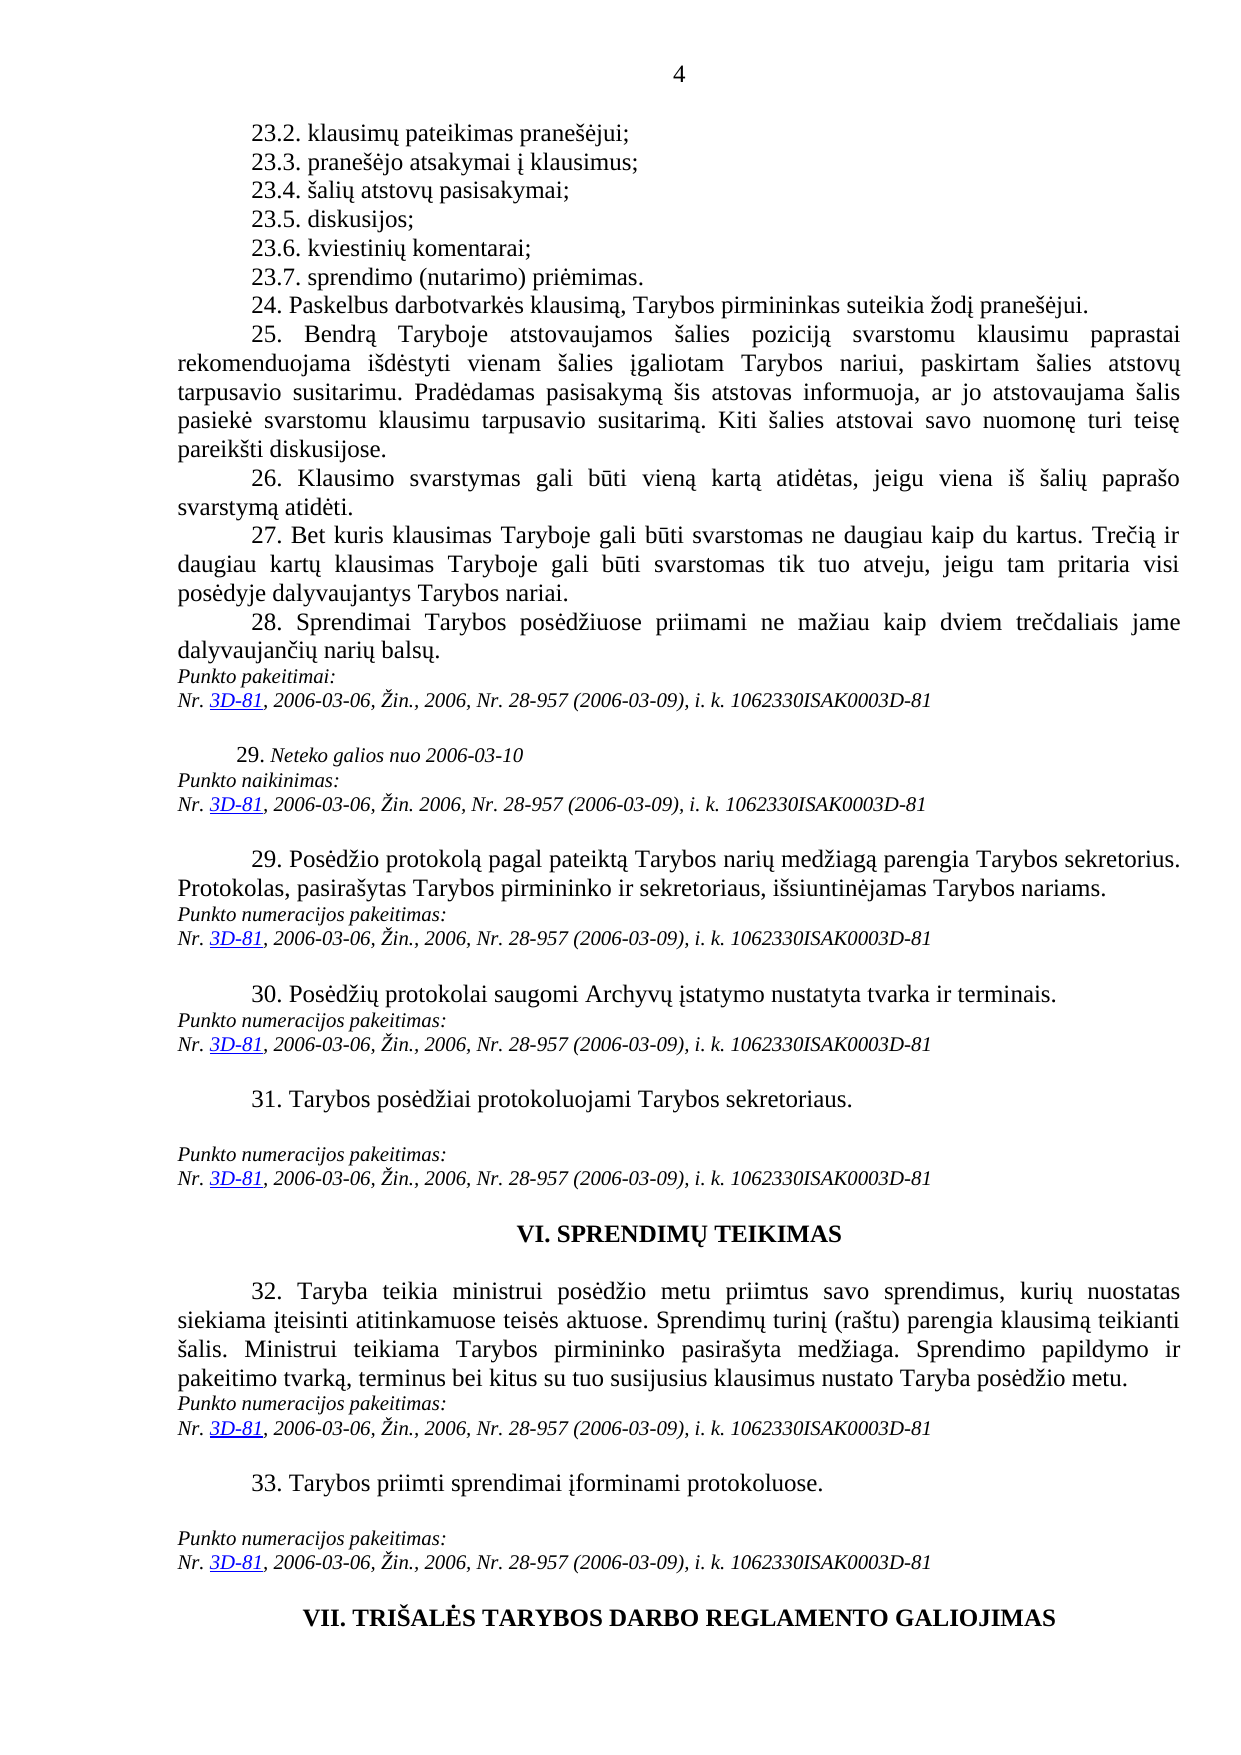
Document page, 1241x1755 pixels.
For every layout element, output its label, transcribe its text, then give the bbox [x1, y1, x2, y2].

text 32. Taryba teikia ministrui posėdžio metu priimtus savo sprendimus, kurių nuostatas siekiama įteisinti atitinkamuose teisės aktuose. Sprendimų turinį (raštu) parengia klausimą teikianti šalis. Ministrui teikiama Tarybos pirmininko pasirašyta medžiaga. Sprendimo papildymo ir pakeitimo tvarką, terminus bei kitus su tuo susijusius klausimus nustato Taryba posėdžio metu. [177, 1276, 1181, 1391]
text Punkto numeracijos pakeitimas: [177, 1391, 1181, 1415]
text Punkto pakeitimai: [177, 664, 1181, 688]
text 23.3. pranešėjo atsakymai į klausimus; [177, 147, 1181, 176]
text 30. Posėdžių protokolai saugomi Archyvų įstatymo nustatyta tvarka ir terminais. [177, 979, 1181, 1008]
text 23.4. šalių atstovų pasisakymai; [177, 176, 1181, 204]
text Punkto naikinimas: [177, 768, 1181, 792]
text Nr. 3D-81, 2006-03-06, Žin., 2006, Nr. 28-957 (2006-03-09), i. k. 1062330ISAK0003D-81 [177, 1550, 1181, 1574]
text Punkto numeracijos pakeitimas: [177, 1008, 1181, 1032]
text 24. Paskelbus darbotvarkės klausimą, Tarybos pirmininkas suteikia žodį pranešėjui. [177, 291, 1181, 319]
text Nr. 3D-81, 2006-03-06, Žin., 2006, Nr. 28-957 (2006-03-09), i. k. 1062330ISAK0003D-81 [177, 1166, 1181, 1190]
text VII. TRIŠALĖS TARYBOS DARBO REGLAMENTO GALIOJIMAS [177, 1603, 1181, 1631]
text VI. SPRENDIMŲ TEIKIMAS [177, 1219, 1181, 1248]
text 26. Klausimo svarstymas gali būti vieną kartą atidėtas, jeigu viena iš šalių paprašo svarstymą atidėti. [177, 463, 1181, 521]
text Nr. 3D-81, 2006-03-06, Žin., 2006, Nr. 28-957 (2006-03-09), i. k. 1062330ISAK0003D-81 [177, 688, 1181, 712]
text 29. Posėdžio protokolą pagal pateiktą Tarybos narių medžiagą parengia Tarybos sekretorius. Protokolas, pasirašytas Tarybos pirmininko ir sekretoriaus, išsiuntinėjamas Tarybos nariams. [177, 844, 1181, 902]
text 23.6. kviestinių komentarai; [177, 233, 1181, 262]
text Punkto numeracijos pakeitimas: [177, 1526, 1181, 1550]
text 25. Bendrą Taryboje atstovaujamos šalies poziciją svarstomu klausimu paprastai rekomenduojama išdėstyti vienam šalies įgaliotam Tarybos nariui, paskirtam šalies atstovų tarpusavio susitarimu. Pradėdamas pasisakymą šis atstovas informuoja, ar jo atstovaujama šalis pasiekė svarstomu klausimu tarpusavio susitarimą. Kiti šalies atstovai savo nuomonę turi teisę pareikšti diskusijose. [177, 319, 1181, 463]
text 27. Bet kuris klausimas Taryboje gali būti svarstomas ne daugiau kaip du kartus. Trečią ir daugiau kartų klausimas Taryboje gali būti svarstomas tik tuo atveju, jeigu tam pritaria visi posėdyje dalyvaujantys Tarybos nariai. [177, 521, 1181, 607]
text 23.2. klausimų pateikimas pranešėjui; [177, 118, 1181, 147]
text Punkto numeracijos pakeitimas: [177, 902, 1181, 926]
text 31. Tarybos posėdžiai protokoluojami Tarybos sekretoriaus. [177, 1084, 1181, 1113]
text Nr. 3D-81, 2006-03-06, Žin., 2006, Nr. 28-957 (2006-03-09), i. k. 1062330ISAK0003D-81 [177, 1032, 1181, 1056]
text 29. Neteko galios nuo 2006-03-10 [177, 741, 1181, 768]
text Nr. 3D-81, 2006-03-06, Žin. 2006, Nr. 28-957 (2006-03-09), i. k. 1062330ISAK0003D-81 [177, 792, 1181, 816]
text 28. Sprendimai Tarybos posėdžiuose priimami ne mažiau kaip dviem trečdaliais jame dalyvaujančių narių balsų. [177, 607, 1181, 664]
text Nr. 3D-81, 2006-03-06, Žin., 2006, Nr. 28-957 (2006-03-09), i. k. 1062330ISAK0003D-81 [177, 926, 1181, 950]
text Nr. 3D-81, 2006-03-06, Žin., 2006, Nr. 28-957 (2006-03-09), i. k. 1062330ISAK0003D-81 [177, 1415, 1181, 1439]
text 23.5. diskusijos; [177, 204, 1181, 233]
text Punkto numeracijos pakeitimas: [177, 1142, 1181, 1166]
text 33. Tarybos priimti sprendimai įforminami protokoluose. [177, 1468, 1181, 1497]
text 23.7. sprendimo (nutarimo) priėmimas. [177, 262, 1181, 291]
